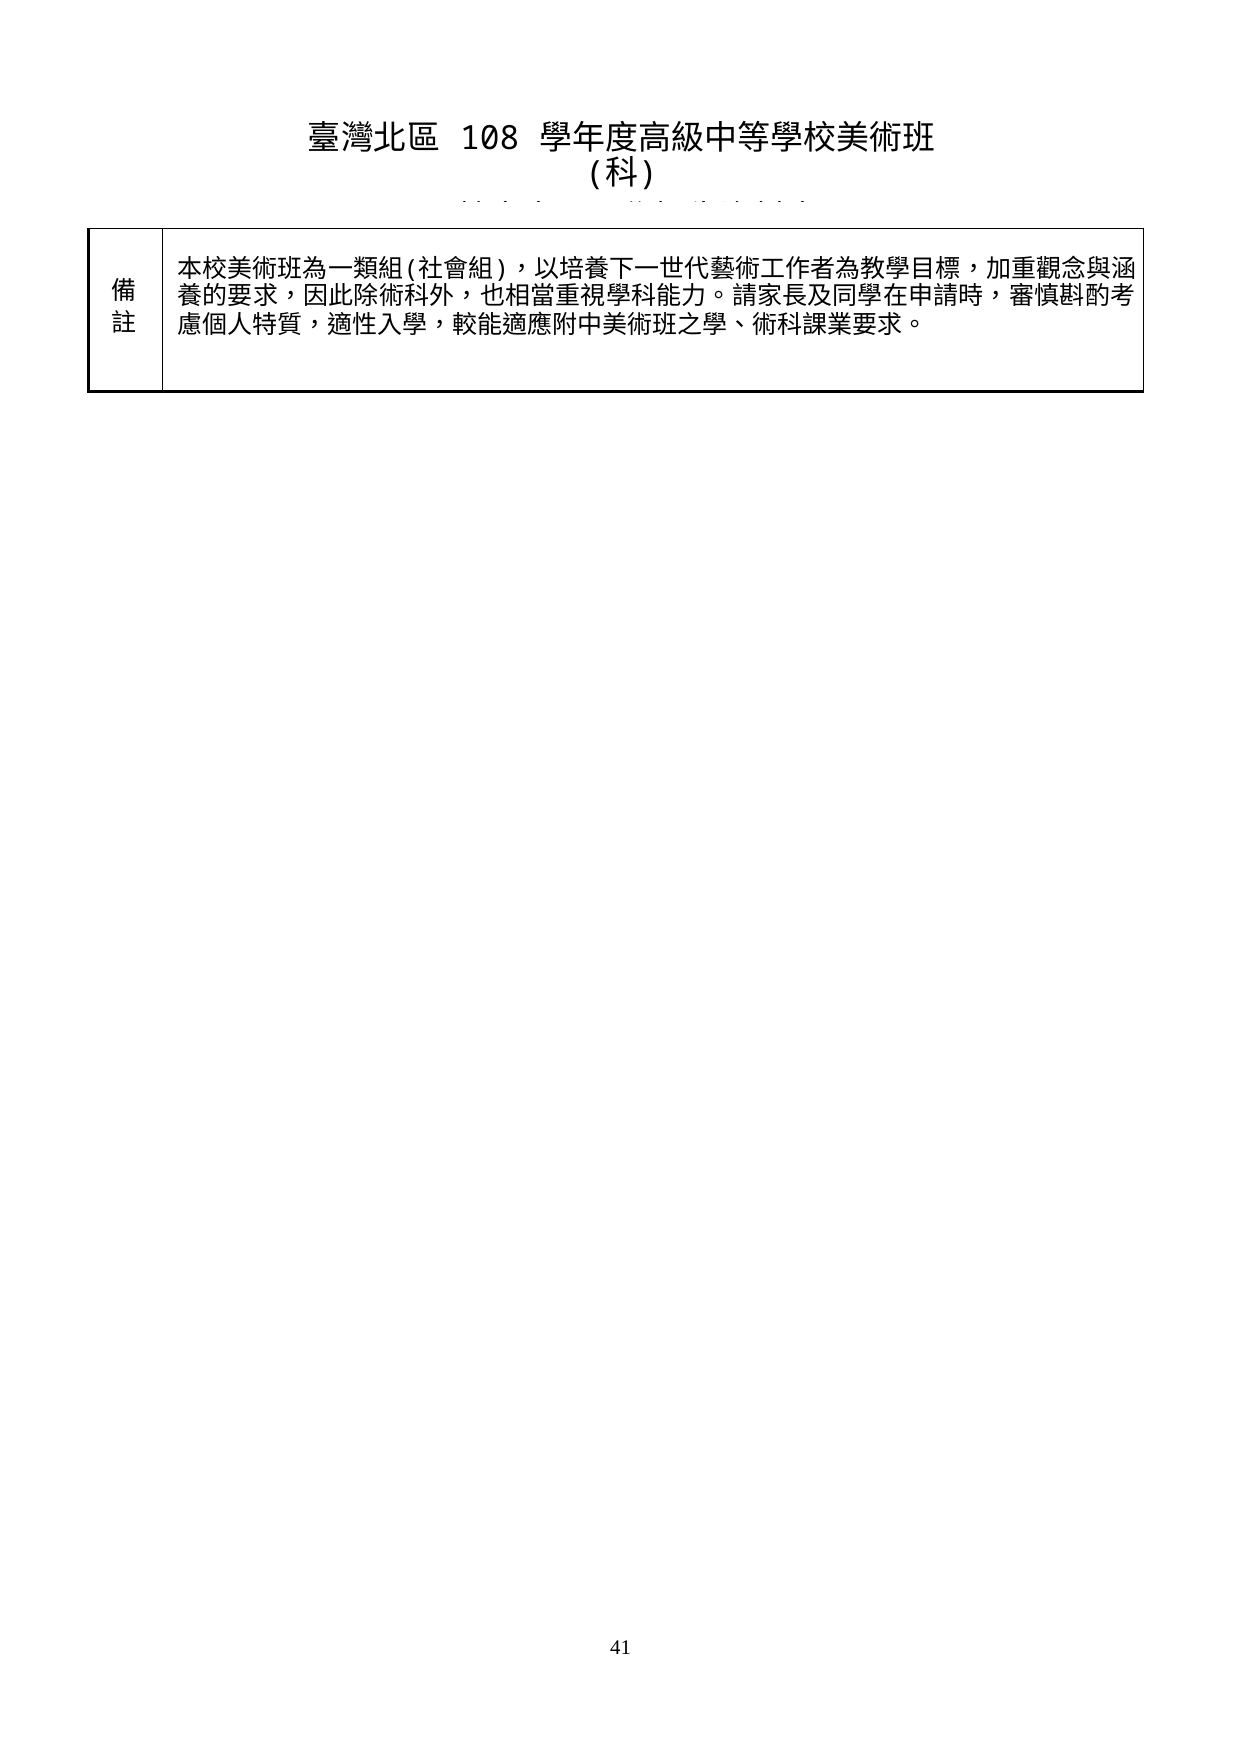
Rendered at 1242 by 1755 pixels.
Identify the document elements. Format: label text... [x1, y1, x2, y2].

table_cell 本校美術班為一類組(社會組)，以培養下一世代藝術工作者為教學目標，加重觀念與涵 養的要求，因此除術科外，也相當重視學科能力。請家長及同學在申請時，審慎斟酌考 慮個人特質，適性入學，較能適應附中美術班之學、術科課業要求。 [163, 229, 1143, 390]
table_cell 備 註 [90, 229, 162, 390]
